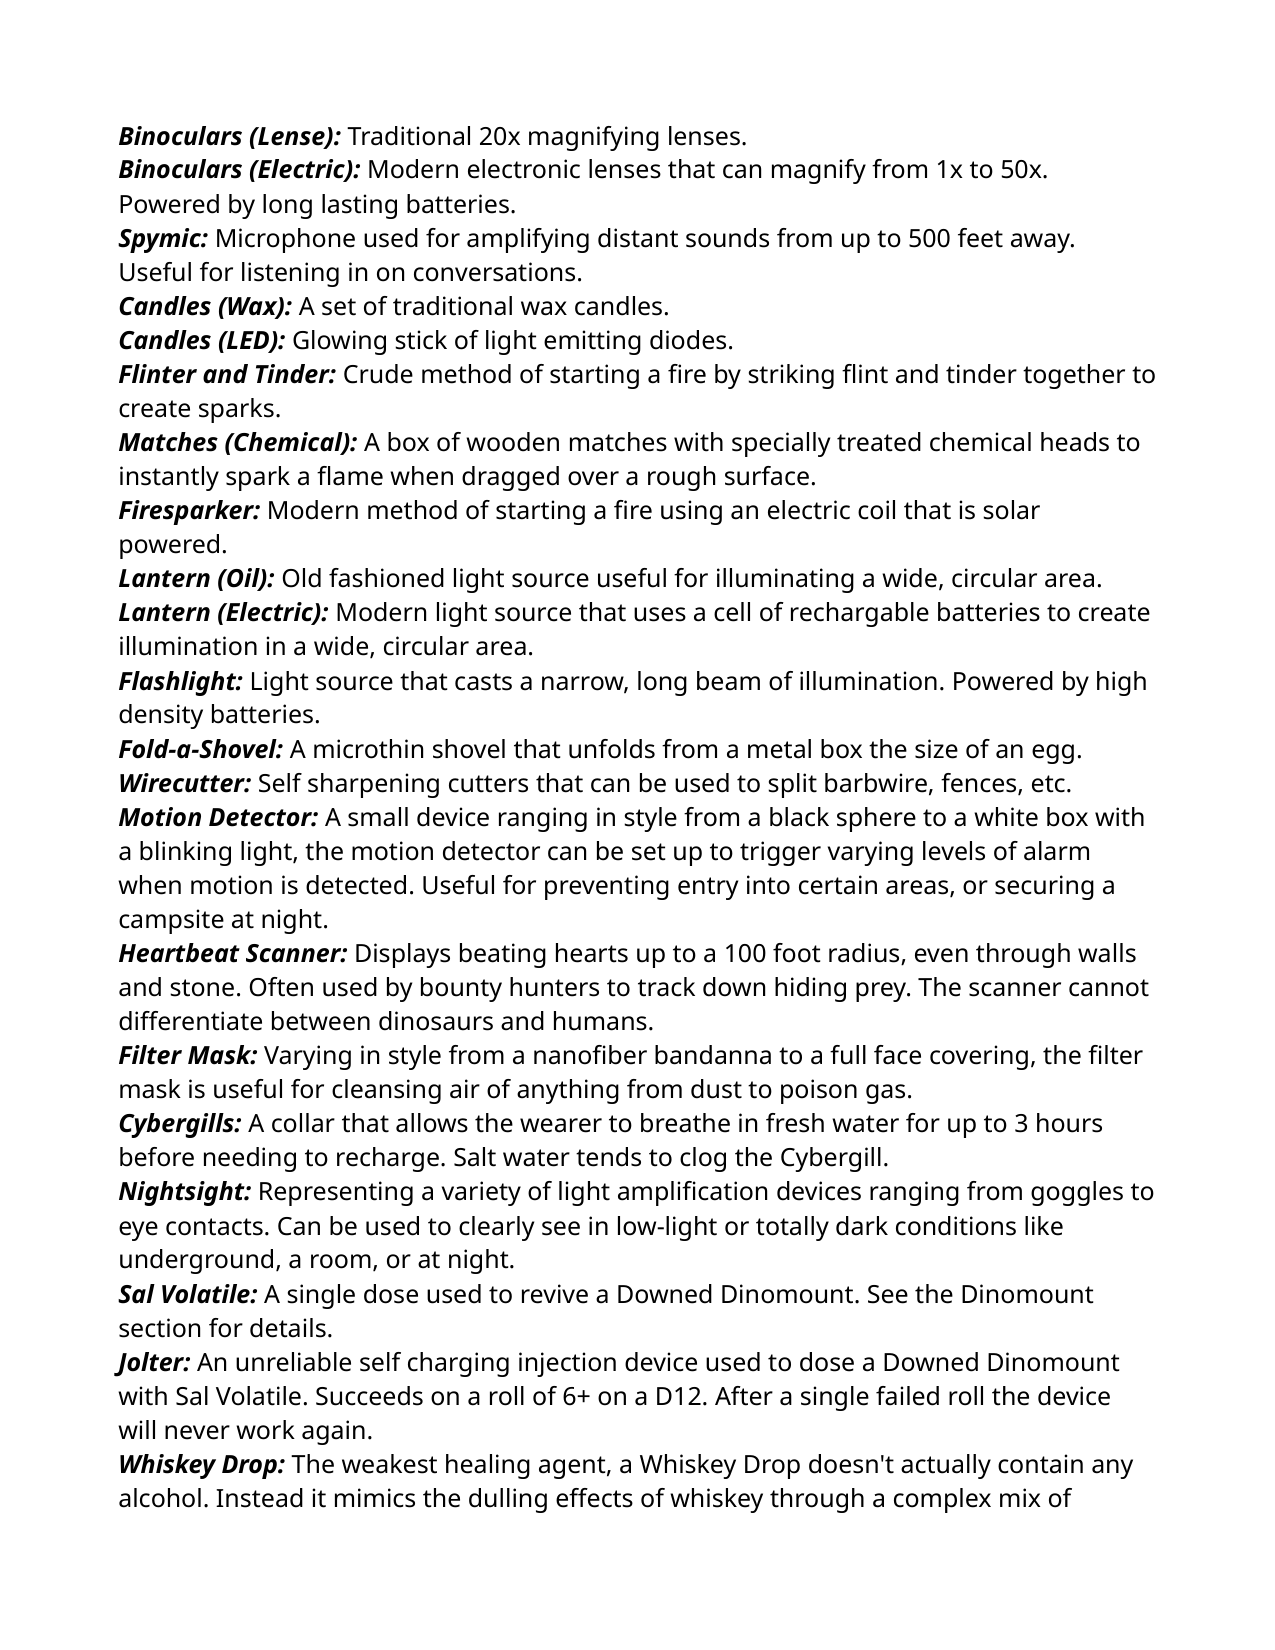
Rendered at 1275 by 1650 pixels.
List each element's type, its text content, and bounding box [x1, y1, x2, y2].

text Cybergills: A collar that allows the wearer to breathe in fresh water for up to 3 hours before needing to recharge. Salt water tends to clog the Cybergill. [118, 1106, 1157, 1174]
text Wirecutter: Self sharpening cutters that can be used to split barbwire, fences, etc. [118, 765, 1157, 799]
text Flashlight: Light source that casts a narrow, long beam of illumination. Powered by high density batteries. [118, 663, 1157, 731]
text Binoculars (Lense): Traditional 20x magnifying lenses. [118, 118, 1157, 152]
text Lantern (Electric): Modern light source that uses a cell of rechargable batteries to create illumination in a wide, circular area. [118, 595, 1157, 663]
text Candles (LED): Glowing stick of light emitting diodes. [118, 322, 1157, 357]
text Motion Detector: A small device ranging in style from a black sphere to a white box with a blinking light, the motion detector can be set up to trigger varying levels of alarm when motion is detected. Useful for preventing entry into certain areas, or securing a campsite at night. [118, 799, 1157, 936]
text Flinter and Tinder: Crude method of starting a fire by striking flint and tinder together to create sparks. [118, 357, 1157, 425]
text Heartbeat Scanner: Displays beating hearts up to a 100 foot radius, even through walls and stone. Often used by bounty hunters to track down hiding prey. The scanner cannot differentiate between dinosaurs and humans. [118, 936, 1157, 1038]
text Lantern (Oil): Old fashioned light source useful for illuminating a wide, circular area. [118, 561, 1157, 595]
text Whiskey Drop: The weakest healing agent, a Whiskey Drop doesn't actually contain any alcohol. Instead it mimics the dulling effects of whiskey through a complex mix of [118, 1447, 1157, 1515]
text Matches (Chemical): A box of wooden matches with specially treated chemical heads to instantly spark a flame when dragged over a rough surface. [118, 425, 1157, 493]
text Jolter: An unreliable self charging injection device used to dose a Downed Dinomount with Sal Volatile. Succeeds on a roll of 6+ on a D12. After a single failed roll the device will never work again. [118, 1344, 1157, 1447]
text Spymic: Microphone used for amplifying distant sounds from up to 500 feet away. Useful for listening in on conversations. [118, 220, 1157, 288]
text Fold-a-Shovel: A microthin shovel that unfolds from a metal box the size of an egg. [118, 731, 1157, 765]
text Binoculars (Electric): Modern electronic lenses that can magnify from 1x to 50x. Powered by long lasting batteries. [118, 152, 1157, 220]
text Filter Mask: Varying in style from a nanofiber bandanna to a full face covering, the filter mask is useful for cleansing air of anything from dust to poison gas. [118, 1038, 1157, 1106]
text Sal Volatile: A single dose used to revive a Downed Dinomount. See the Dinomount section for details. [118, 1276, 1157, 1344]
text Firesparker: Modern method of starting a fire using an electric coil that is solar powered. [118, 493, 1157, 561]
text Candles (Wax): A set of traditional wax candles. [118, 288, 1157, 322]
text Nightsight: Representing a variety of light amplification devices ranging from goggles to eye contacts. Can be used to clearly see in low-light or totally dark conditions like underground, a room, or at night. [118, 1174, 1157, 1276]
